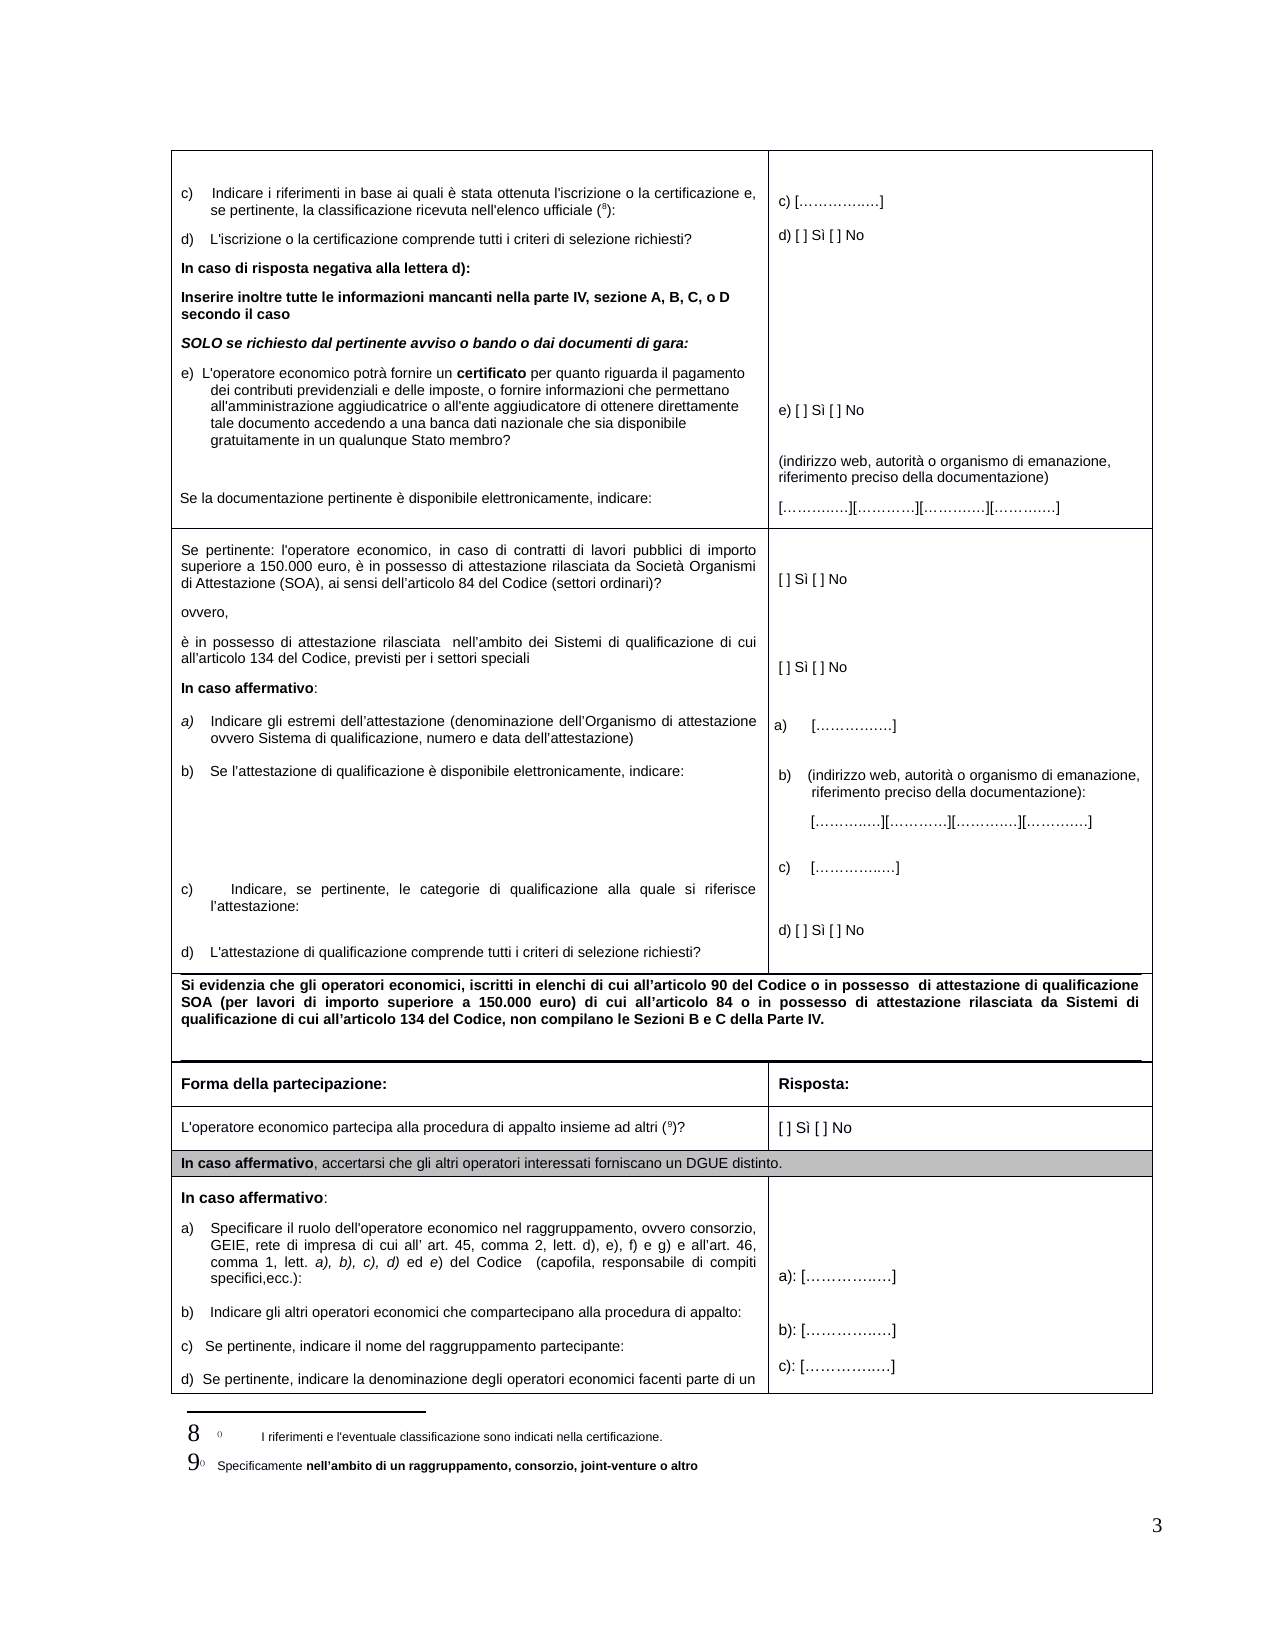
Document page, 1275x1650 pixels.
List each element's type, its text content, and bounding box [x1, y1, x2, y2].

table_cell L'operatore economico partecipa alla procedura di appalto insieme ad altri ()? [172, 1107, 768, 1149]
table_cell c) […………..…] d) [ ] Sì [ ] No e) [ ] Sì [ ] No (indirizzo web, autorità o organismo di emanazione, riferimento preciso della documentazione) [………..…][…………][……….…][……….…] [769, 151, 1152, 528]
table_cell [ ] Sì [ ] No [ ] Sì [ ] No [………….…] b) (indirizzo web, autorità o organismo di emanazione, riferimento preciso della documentazione): [………..…][…………][……….…][……….…] c) […………..…] d) [ ] Sì [ ] No [769, 529, 1152, 973]
table_cell Forma della partecipazione: [172, 1063, 768, 1106]
table_cell Risposta: [769, 1063, 1152, 1106]
table_cell Si evidenzia che gli operatori economici, iscritti in elenchi di cui all’articolo 90 del Codice o in possesso di attestazione di qualificazione SOA (per lavori di importo superiore a 150.000 euro) di cui all’articolo 84 o in possesso di attestazione rilasciata da Sistemi di qualificazione di cui all’articolo 134 del Codice, non compilano le Sezioni B e C della Parte IV. [172, 974, 1152, 1061]
table_cell c) Indicare i riferimenti in base ai quali è stata ottenuta l'iscrizione o la certificazione e, se pertinente, la classificazione ricevuta nell'elenco ufficiale (): d) L'iscrizione o la certificazione comprende tutti i criteri di selezione richiesti? In caso di risposta negativa alla lettera d): Inserire inoltre tutte le informazioni mancanti nella parte IV, sezione A, B, C, o D secondo il caso SOLO se richiesto dal pertinente avviso o bando o dai documenti di gara: e) L'operatore economico potrà fornire un certificato per quanto riguarda il pagamento dei contributi previdenziali e delle imposte, o fornire informazioni che permettano all'amministrazione aggiudicatrice o all'ente aggiudicatore di ottenere direttamente tale documento accedendo a una banca dati nazionale che sia disponibile gratuitamente in un qualunque Stato membro? Se la documentazione pertinente è disponibile elettronicamente, indicare: [172, 151, 768, 528]
table_cell In caso affermativo, accertarsi che gli altri operatori interessati forniscano un DGUE distinto. [172, 1151, 1152, 1176]
table_cell a): […………..…] b): […………..…] c): […………..…] [769, 1177, 1152, 1393]
table_cell In caso affermativo: Specificare il ruolo dell'operatore economico nel raggruppamento, ovvero consorzio, GEIE, rete di impresa di cui all’ art. 45, comma 2, lett. d), e), f) e g) e all’art. 46, comma 1, lett. a), b), c), d) ed e) del Codice (capofila, responsabile di compiti specifici,ecc.): b) Indicare gli altri operatori economici che compartecipano alla procedura di appalto: c) Se pertinente, indicare il nome del raggruppamento partecipante: d) Se pertinente, indicare la denominazione degli operatori economici facenti parte di un [172, 1177, 768, 1393]
table_cell Se pertinente: l'operatore economico, in caso di contratti di lavori pubblici di importo superiore a 150.000 euro, è in possesso di attestazione rilasciata da Società Organismi di Attestazione (SOA), ai sensi dell’articolo 84 del Codice (settori ordinari)? ovvero, è in possesso di attestazione rilasciata nell’ambito dei Sistemi di qualificazione di cui all’articolo 134 del Codice, previsti per i settori speciali In caso affermativo: Indicare gli estremi dell’attestazione (denominazione dell’Organismo di attestazione ovvero Sistema di qualificazione, numero e data dell’attestazione) b) Se l’attestazione di qualificazione è disponibile elettronicamente, indicare: c) Indicare, se pertinente, le categorie di qualificazione alla quale si riferisce l’attestazione: d) L'attestazione di qualificazione comprende tutti i criteri di selezione richiesti? [172, 529, 768, 973]
table_cell [ ] Sì [ ] No [769, 1107, 1152, 1149]
